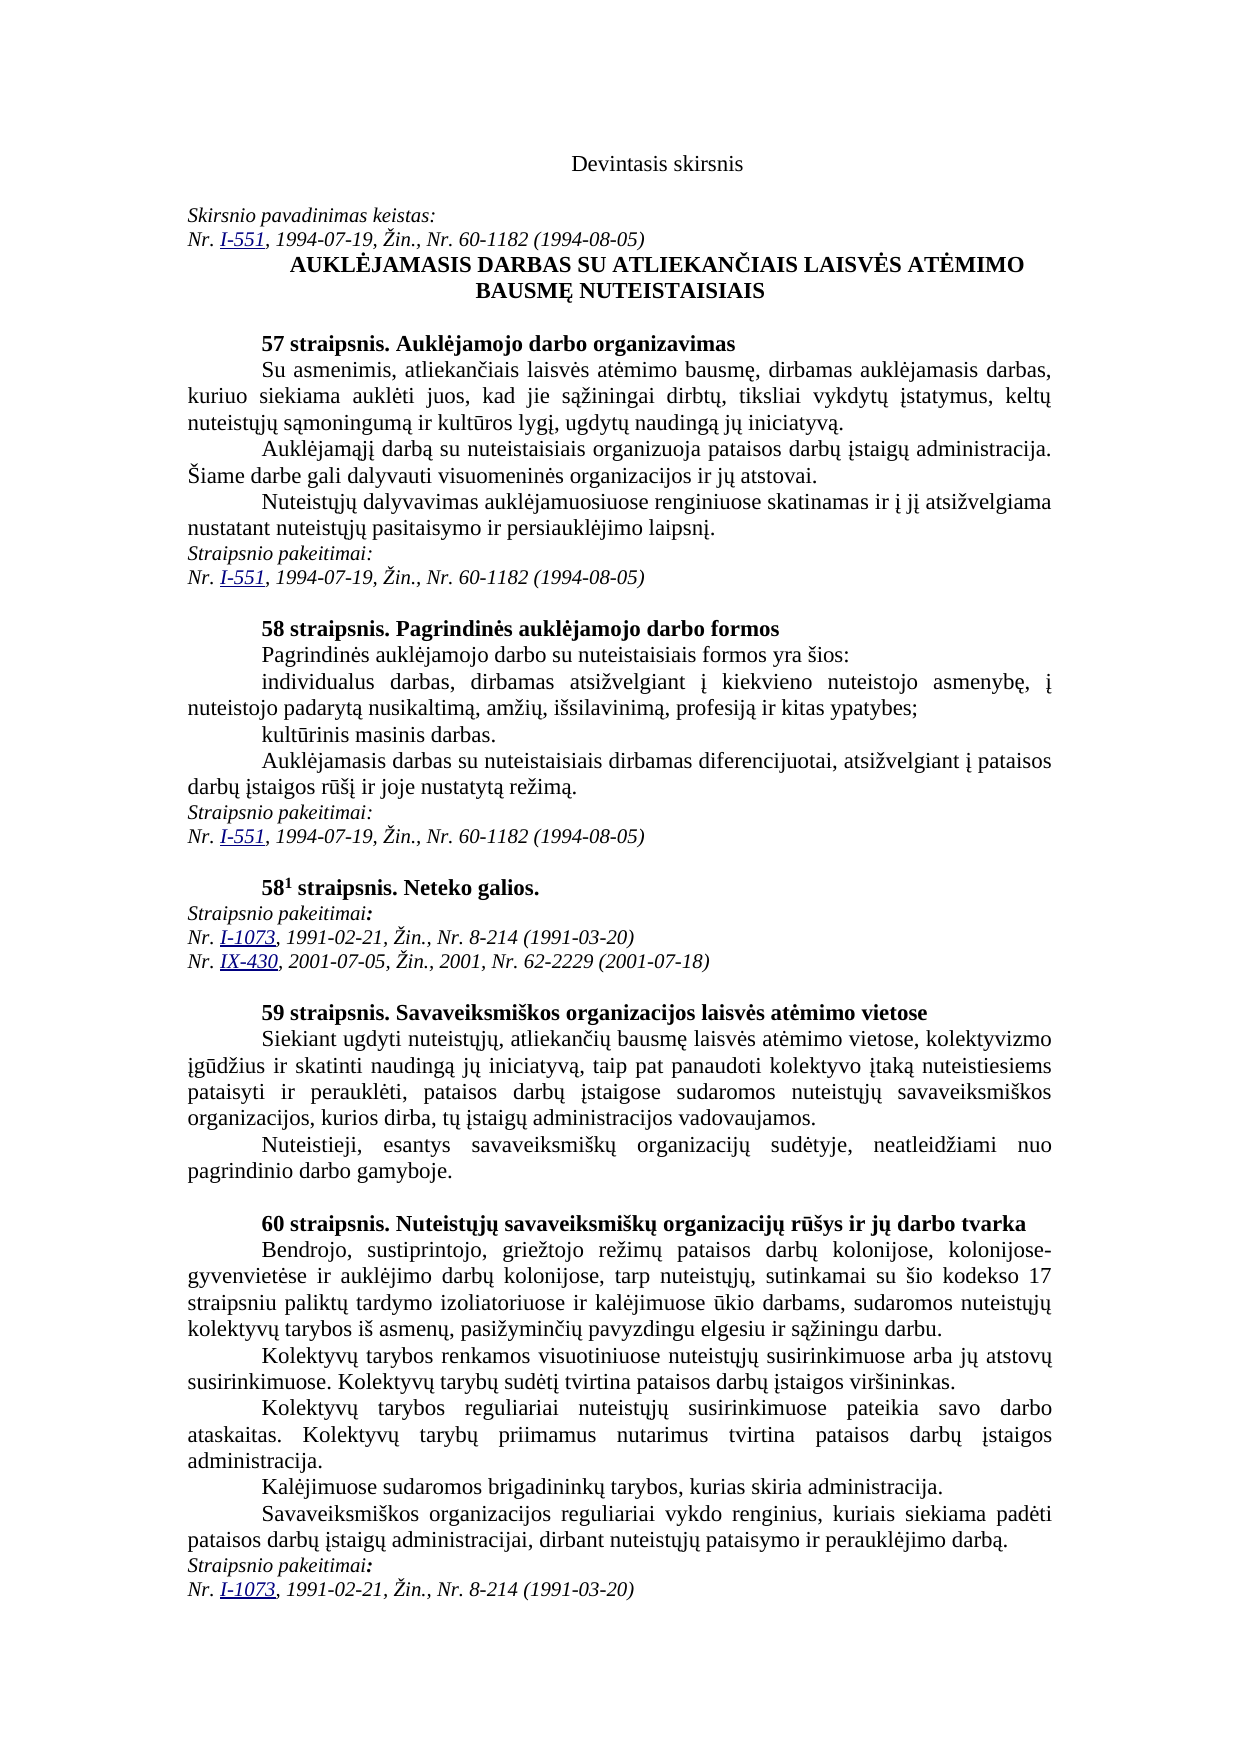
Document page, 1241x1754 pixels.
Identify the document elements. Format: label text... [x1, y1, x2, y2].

text Straipsnio pakeitimai: [187, 541, 1053, 565]
text AUKLĖJAMASIS DARBAS SU ATLIEKANČIAIS LAISVĖS ATĖMIMO BAUSMĘ NUTEISTAISIAIS [187, 251, 1053, 303]
text 58 straipsnis. Pagrindinės auklėjamojo darbo formos [187, 615, 1053, 642]
text Savaveiksmiškos organizacijos reguliariai vykdo renginius, kuriais siekiama padėti pataisos darbų įstaigų administracijai, dirbant nuteistųjų pataisymo ir perauklėjimo darbą. [187, 1500, 1053, 1552]
text Bendrojo, sustiprintojo, griežtojo režimų pataisos darbų kolonijose, kolonijose-gyvenvietėse ir auklėjimo darbų kolonijose, tarp nuteistųjų, sutinkamai su šio kodekso 17 straipsniu paliktų tardymo izoliatoriuose ir kalėjimuose ūkio darbams, sudaromos nuteistųjų kolektyvų tarybos iš asmenų, pasižyminčių pavyzdingu elgesiu ir sąžiningu darbu. [187, 1236, 1053, 1342]
text Kolektyvų tarybos renkamos visuotiniuose nuteistųjų susirinkimuose arba jų atstovų susirinkimuose. Kolektyvų tarybų sudėtį tvirtina pataisos darbų įstaigos viršininkas. [187, 1342, 1053, 1394]
text Nuteistieji, esantys savaveiksmiškų organizacijų sudėtyje, neatleidžiami nuo pagrindinio darbo gamyboje. [187, 1131, 1053, 1183]
text 57 straipsnis. Auklėjamojo darbo organizavimas [187, 330, 1053, 356]
text Auklėjamasis darbas su nuteistaisiais dirbamas diferencijuotai, atsižvelgiant į pataisos darbų įstaigos rūšį ir joje nustatytą režimą. [187, 747, 1053, 800]
text Nr. I-1073, 1991-02-21, Žin., Nr. 8-214 (1991-03-20) [187, 1577, 1053, 1601]
text Straipsnio pakeitimai: [187, 800, 1053, 824]
text 60 straipsnis. Nuteistųjų savaveiksmiškų organizacijų rūšys ir jų darbo tvarka [187, 1210, 1053, 1236]
text Nr. I-1073, 1991-02-21, Žin., Nr. 8-214 (1991-03-20) [187, 924, 1053, 949]
text Nr. I-551, 1994-07-19, Žin., Nr. 60-1182 (1994-08-05) [187, 824, 1053, 848]
text Siekiant ugdyti nuteistųjų, atliekančių bausmę laisvės atėmimo vietose, kolektyvizmo įgūdžius ir skatinti naudingą jų iniciatyvą, taip pat panaudoti kolektyvo įtaką nuteistiesiems pataisyti ir perauklėti, pataisos darbų įstaigose sudaromos nuteistųjų savaveiksmiškos organizacijos, kurios dirba, tų įstaigų administracijos vadovaujamos. [187, 1025, 1053, 1131]
text Skirsnio pavadinimas keistas: [187, 203, 1053, 227]
text Nuteistųjų dalyvavimas auklėjamuosiuose renginiuose skatinamas ir į jį atsižvelgiama nustatant nuteistųjų pasitaisymo ir persiauklėjimo laipsnį. [187, 488, 1053, 541]
text Su asmenimis, atliekančiais laisvės atėmimo bausmę, dirbamas auklėjamasis darbas, kuriuo siekiama auklėti juos, kad jie sąžiningai dirbtų, tiksliai vykdytų įstatymus, keltų nuteistųjų sąmoningumą ir kultūros lygį, ugdytų naudingą jų iniciatyvą. [187, 356, 1053, 435]
text Nr. I-551, 1994-07-19, Žin., Nr. 60-1182 (1994-08-05) [187, 227, 1053, 251]
text Nr. IX-430, 2001-07-05, Žin., 2001, Nr. 62-2229 (2001-07-18) [187, 949, 1053, 973]
text Auklėjamąjį darbą su nuteistaisiais organizuoja pataisos darbų įstaigų administracija. Šiame darbe gali dalyvauti visuomeninės organizacijos ir jų atstovai. [187, 435, 1053, 488]
text Kalėjimuose sudaromos brigadininkų tarybos, kurias skiria administracija. [187, 1473, 1053, 1500]
text Devintasis skirsnis [187, 150, 1053, 176]
text Straipsnio pakeitimai: [187, 901, 1053, 924]
text kultūrinis masinis darbas. [187, 721, 1053, 747]
text Nr. I-551, 1994-07-19, Žin., Nr. 60-1182 (1994-08-05) [187, 565, 1053, 589]
text Straipsnio pakeitimai: [187, 1552, 1053, 1577]
text Kolektyvų tarybos reguliariai nuteistųjų susirinkimuose pateikia savo darbo ataskaitas. Kolektyvų tarybų priimamus nutarimus tvirtina pataisos darbų įstaigos administracija. [187, 1394, 1053, 1473]
text 59 straipsnis. Savaveiksmiškos organizacijos laisvės atėmimo vietose [187, 999, 1053, 1025]
text 581 straipsnis. Neteko galios. [187, 874, 1053, 901]
text Pagrindinės auklėjamojo darbo su nuteistaisiais formos yra šios: [187, 642, 1053, 668]
text individualus darbas, dirbamas atsižvelgiant į kiekvieno nuteistojo asmenybę, į nuteistojo padarytą nusikaltimą, amžių, išsilavinimą, profesiją ir kitas ypatybes; [187, 668, 1053, 721]
